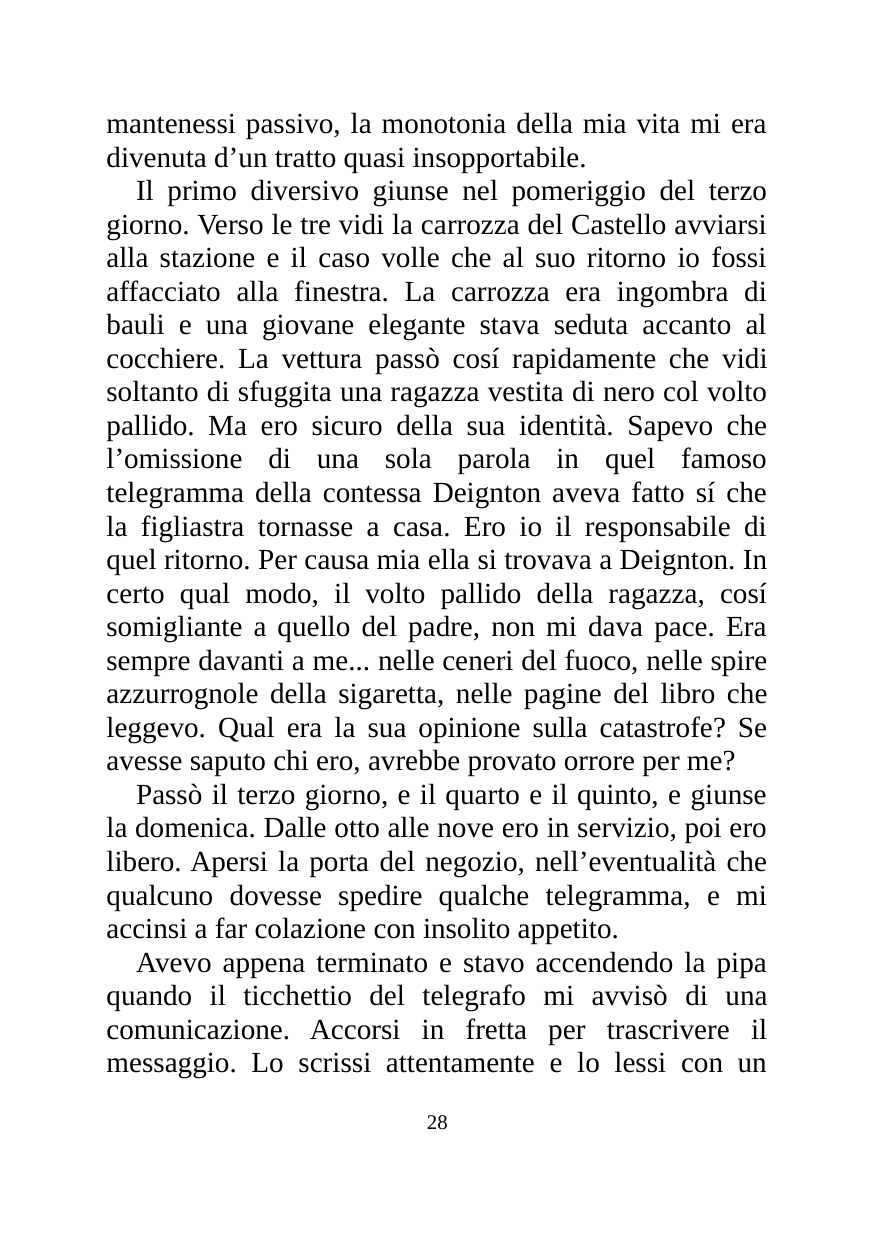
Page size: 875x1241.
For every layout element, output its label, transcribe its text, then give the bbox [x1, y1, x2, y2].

text Avevo appena terminato e stavo accendendo la pipa quando il ticchettio del telegrafo mi avvisò di una comunicazione. Accorsi in fretta per trascrivere il messaggio. Lo scrissi attentamente e lo lessi con un [106, 945, 768, 1079]
text Il primo diversivo giunse nel pomeriggio del terzo giorno. Verso le tre vidi la carrozza del Castello avviarsi alla stazione e il caso volle che al suo ritorno io fossi affacciato alla finestra. La carrozza era ingombra di bauli e una giovane elegante stava seduta accanto al cocchiere. La vettura passò cosí rapidamente che vidi soltanto di sfuggita una ragazza vestita di nero col volto pallido. Ma ero sicuro della sua identità. Sapevo che l’omissione di una sola parola in quel famoso telegramma della contessa Deignton aveva fatto sí che la figliastra tornasse a casa. Ero io il responsabile di quel ritorno. Per causa mia ella si trovava a Deignton. In certo qual modo, il volto pallido della ragazza, cosí somigliante a quello del padre, non mi dava pace. Era sempre davanti a me... nelle ceneri del fuoco, nelle spire azzurrognole della sigaretta, nelle pagine del libro che leggevo. Qual era la sua opinione sulla catastrofe? Se avesse saputo chi ero, avrebbe provato orrore per me? [106, 173, 768, 777]
text mantenessi passivo, la monotonia della mia vita mi era divenuta d’un tratto quasi insopportabile. [106, 106, 768, 173]
text Passò il terzo giorno, e il quarto e il quinto, e giunse la domenica. Dalle otto alle nove ero in servizio, poi ero libero. Apersi la porta del negozio, nell’eventualità che qualcuno dovesse spedire qualche telegramma, e mi accinsi a far colazione con insolito appetito. [106, 777, 768, 945]
